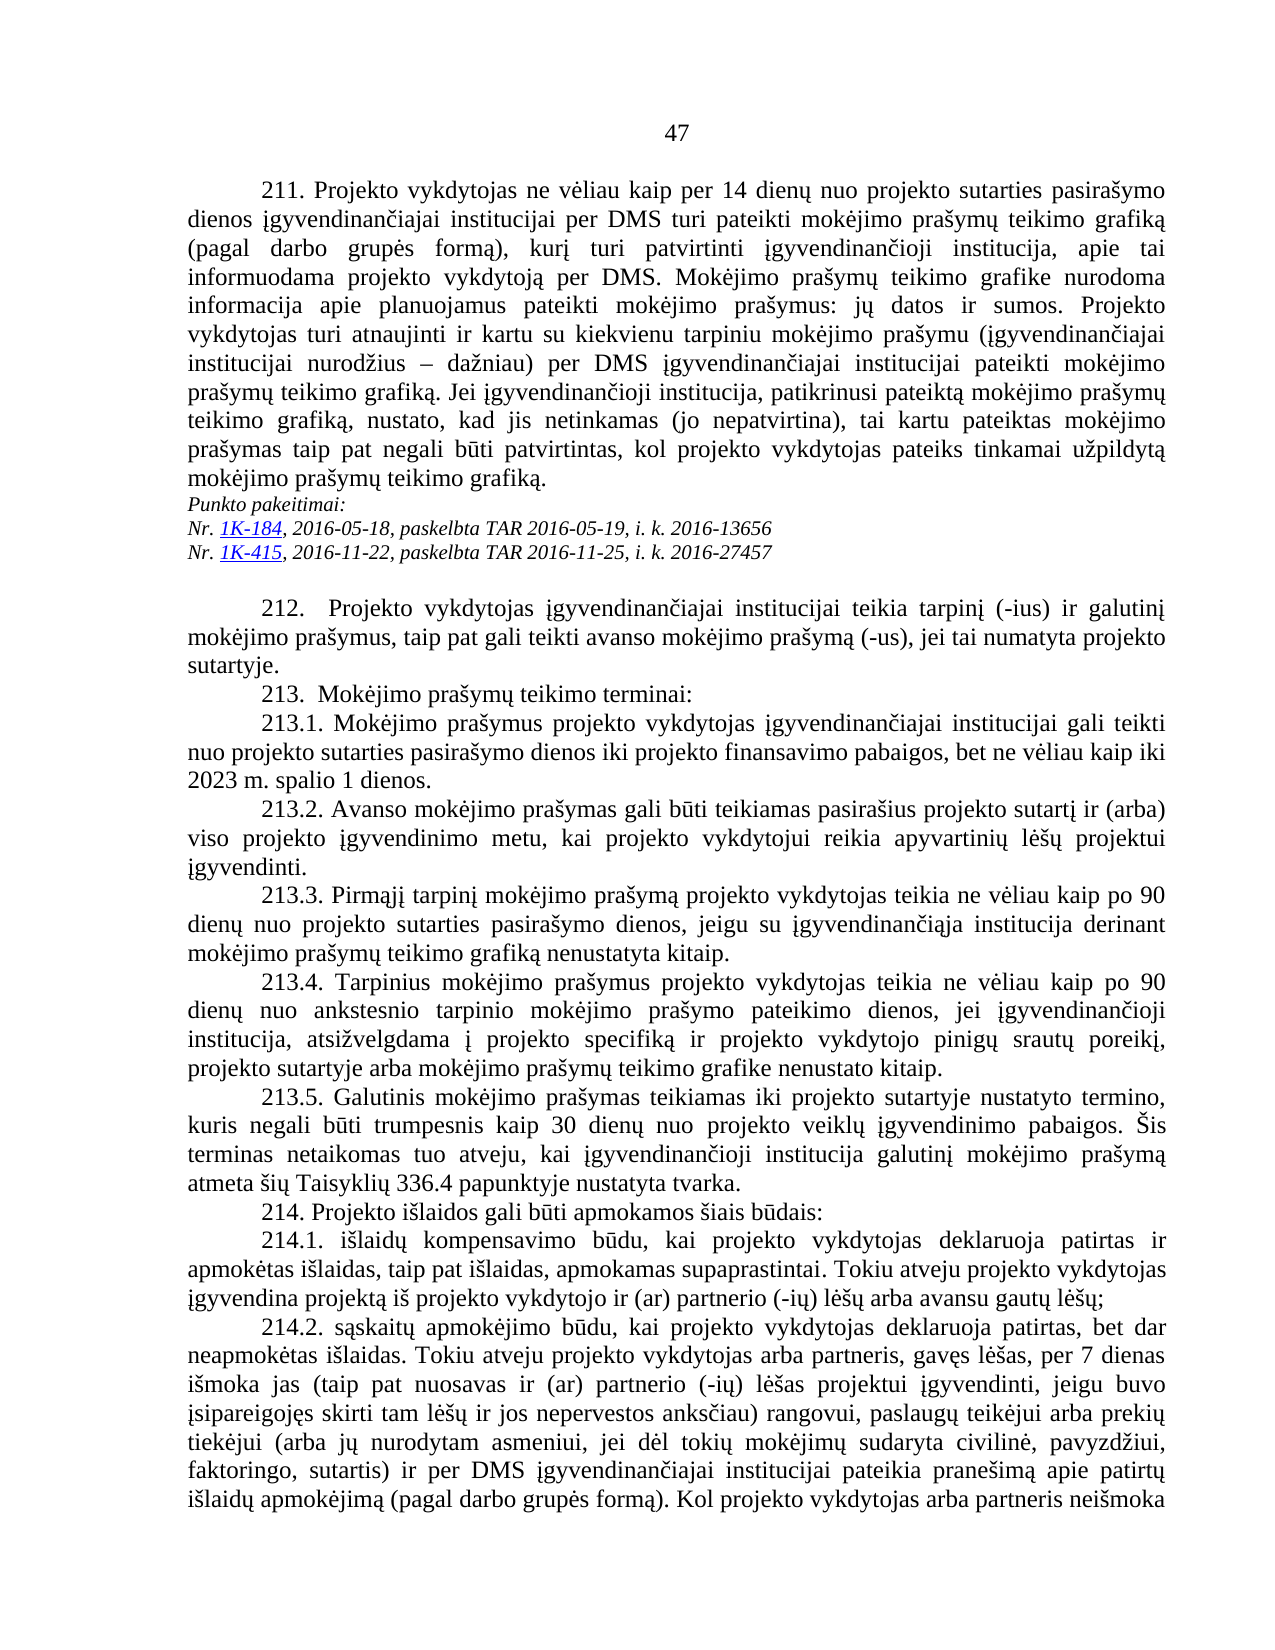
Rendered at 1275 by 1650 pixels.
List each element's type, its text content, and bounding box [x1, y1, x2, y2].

text 213.5. Galutinis mokėjimo prašymas teikiamas iki projekto sutartyje nustatyto termino, kuris negali būti trumpesnis kaip 30 dienų nuo projekto veiklų įgyvendinimo pabaigos. Šis terminas netaikomas tuo atveju, kai įgyvendinančioji institucija galutinį mokėjimo prašymą atmeta šių Taisyklių 336.4 papunktyje nustatyta tvarka. [187, 1082, 1167, 1197]
text 213.3. Pirmąjį tarpinį mokėjimo prašymą projekto vykdytojas teikia ne vėliau kaip po 90 dienų nuo projekto sutarties pasirašymo dienos, jeigu su įgyvendinančiąja institucija derinant mokėjimo prašymų teikimo grafiką nenustatyta kitaip. [187, 880, 1167, 967]
text Nr. 1K-184, 2016-05-18, paskelbta TAR 2016-05-19, i. k. 2016-13656 [187, 516, 1167, 540]
text 214.1. išlaidų kompensavimo būdu, kai projekto vykdytojas deklaruoja patirtas ir apmokėtas išlaidas, taip pat išlaidas, apmokamas supaprastintai. Tokiu atveju projekto vykdytojas įgyvendina projektą iš projekto vykdytojo ir (ar) partnerio (-ių) lėšų arba avansu gautų lėšų; [187, 1225, 1167, 1312]
text 213.1. Mokėjimo prašymus projekto vykdytojas įgyvendinančiajai institucijai gali teikti nuo projekto sutarties pasirašymo dienos iki projekto finansavimo pabaigos, bet ne vėliau kaip iki 2023 m. spalio 1 dienos. [187, 708, 1167, 794]
text 213.4. Tarpinius mokėjimo prašymus projekto vykdytojas teikia ne vėliau kaip po 90 dienų nuo ankstesnio tarpinio mokėjimo prašymo pateikimo dienos, jei įgyvendinančioji institucija, atsižvelgdama į projekto specifiką ir projekto vykdytojo pinigų srautų poreikį, projekto sutartyje arba mokėjimo prašymų teikimo grafike nenustato kitaip. [187, 967, 1167, 1082]
text 213.2. Avanso mokėjimo prašymas gali būti teikiamas pasirašius projekto sutartį ir (arba) viso projekto įgyvendinimo metu, kai projekto vykdytojui reikia apyvartinių lėšų projektui įgyvendinti. [187, 794, 1167, 880]
text 213. Mokėjimo prašymų teikimo terminai: [187, 679, 1167, 708]
text 211. Projekto vykdytojas ne vėliau kaip per 14 dienų nuo projekto sutarties pasirašymo dienos įgyvendinančiajai institucijai per DMS turi pateikti mokėjimo prašymų teikimo grafiką (pagal darbo grupės formą), kurį turi patvirtinti įgyvendinančioji institucija, apie tai informuodama projekto vykdytoją per DMS. Mokėjimo prašymų teikimo grafike nurodoma informacija apie planuojamus pateikti mokėjimo prašymus: jų datos ir sumos. Projekto vykdytojas turi atnaujinti ir kartu su kiekvienu tarpiniu mokėjimo prašymu (įgyvendinančiajai institucijai nurodžius – dažniau) per DMS įgyvendinančiajai institucijai pateikti mokėjimo prašymų teikimo grafiką. Jei įgyvendinančioji institucija, patikrinusi pateiktą mokėjimo prašymų teikimo grafiką, nustato, kad jis netinkamas (jo nepatvirtina), tai kartu pateiktas mokėjimo prašymas taip pat negali būti patvirtintas, kol projekto vykdytojas pateiks tinkamai užpildytą mokėjimo prašymų teikimo grafiką. [187, 176, 1167, 492]
text Punkto pakeitimai: [187, 492, 1167, 516]
text Nr. 1K-415, 2016-11-22, paskelbta TAR 2016-11-25, i. k. 2016-27457 [187, 540, 1167, 564]
text 212. Projekto vykdytojas įgyvendinančiajai institucijai teikia tarpinį (-ius) ir galutinį mokėjimo prašymus, taip pat gali teikti avanso mokėjimo prašymą (-us), jei tai numatyta projekto sutartyje. [187, 593, 1167, 679]
text 214.2. sąskaitų apmokėjimo būdu, kai projekto vykdytojas deklaruoja patirtas, bet dar neapmokėtas išlaidas. Tokiu atveju projekto vykdytojas arba partneris, gavęs lėšas, per 7 dienas išmoka jas (taip pat nuosavas ir (ar) partnerio (-ių) lėšas projektui įgyvendinti, jeigu buvo įsipareigojęs skirti tam lėšų ir jos nepervestos anksčiau) rangovui, paslaugų teikėjui arba prekių tiekėjui (arba jų nurodytam asmeniui, jei dėl tokių mokėjimų sudaryta civilinė, pavyzdžiui, faktoringo, sutartis) ir per DMS įgyvendinančiajai institucijai pateikia pranešimą apie patirtų išlaidų apmokėjimą (pagal darbo grupės formą). Kol projekto vykdytojas arba partneris neišmoka [187, 1312, 1167, 1513]
text 214. Projekto išlaidos gali būti apmokamos šiais būdais: [187, 1197, 1167, 1225]
